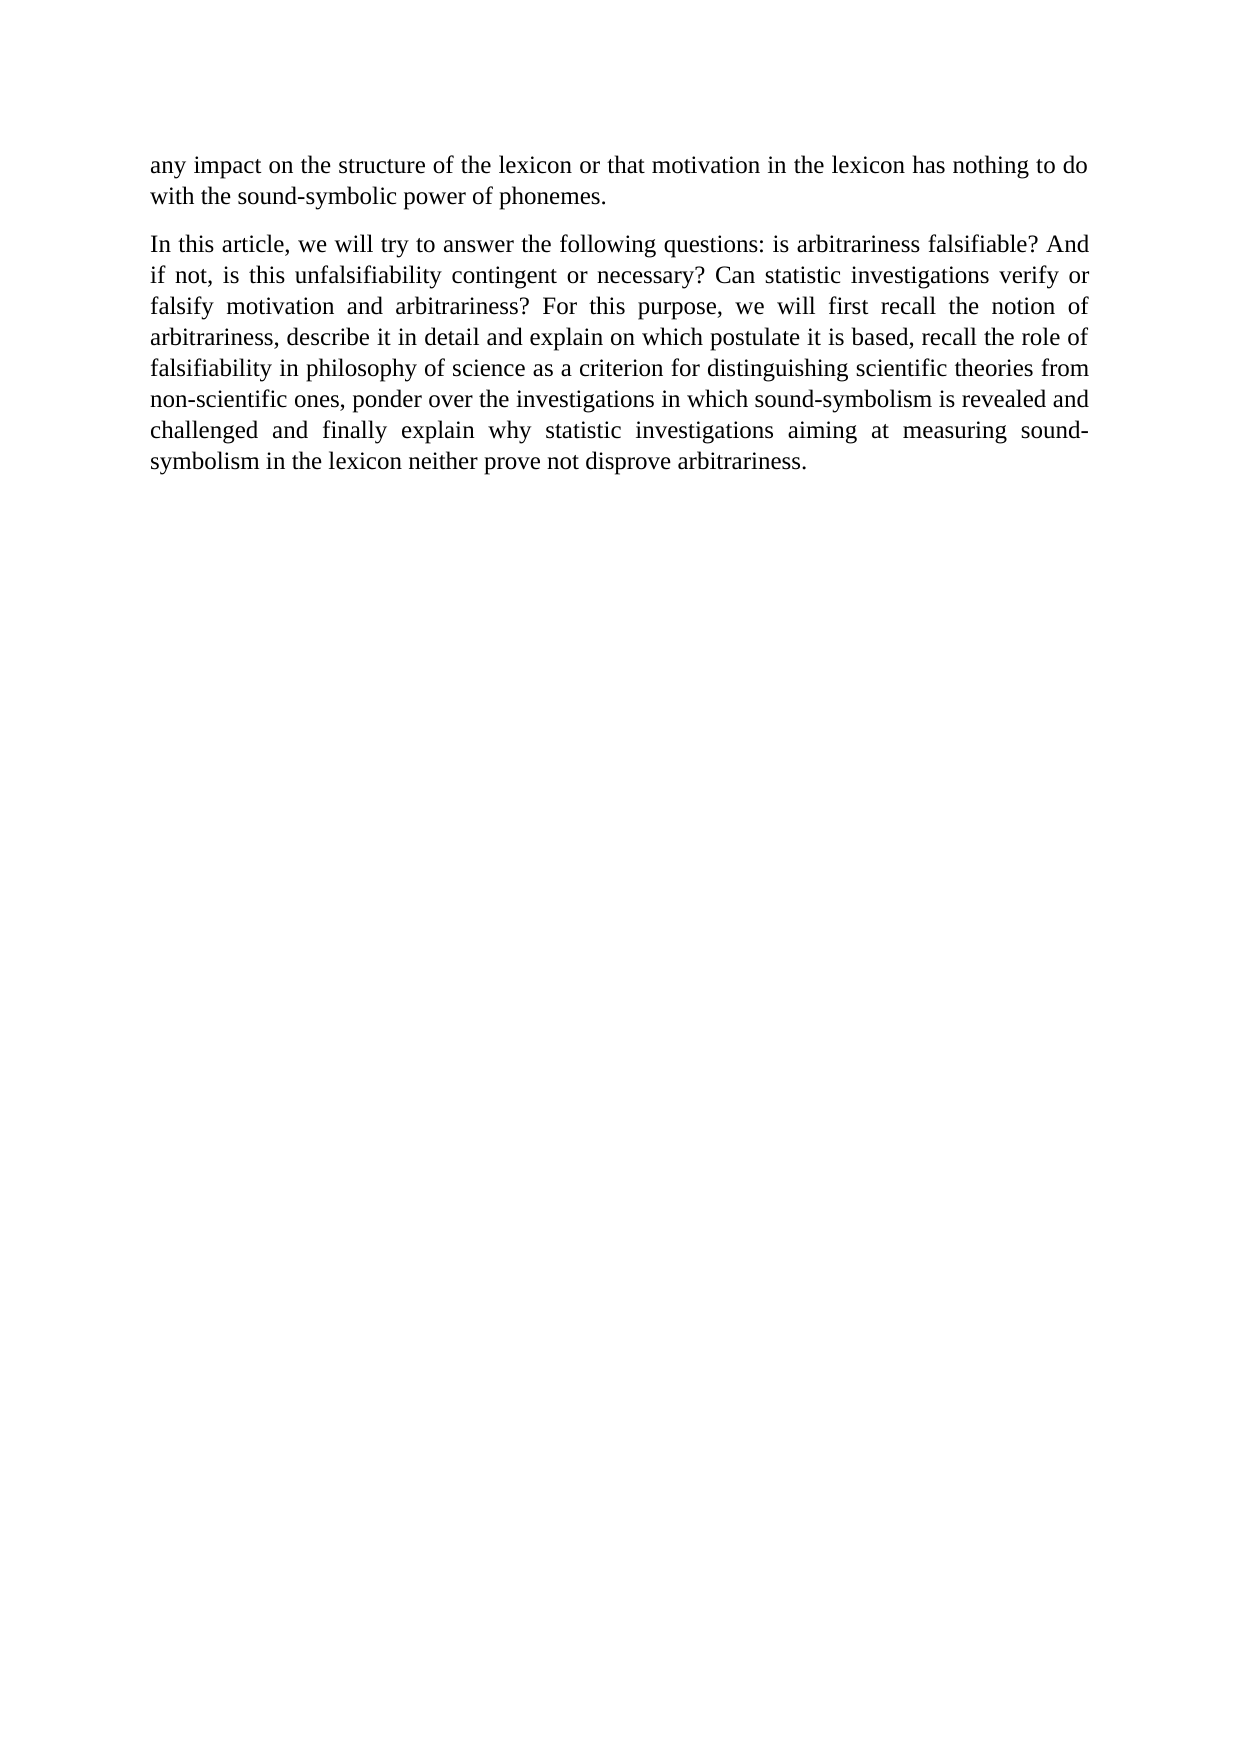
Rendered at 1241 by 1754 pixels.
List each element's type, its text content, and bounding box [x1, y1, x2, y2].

text In this article, we will try to answer the following questions: is arbitrariness falsifiable? And if not, is this unfalsifiability contingent or necessary? Can statistic investigations verify or falsify motivation and arbitrariness? For this purpose, we will first recall the notion of arbitrariness, describe it in detail and explain on which postulate it is based, recall the role of falsifiability in philosophy of science as a criterion for distinguishing scientific theories from non-scientific ones, ponder over the investigations in which sound-symbolism is revealed and challenged and finally explain why statistic investigations aiming at measuring sound-symbolism in the lexicon neither prove not disprove arbitrariness. [150, 229, 1090, 475]
text any impact on the structure of the lexicon or that motivation in the lexicon has nothing to do with the sound-symbolic power of phonemes. [150, 150, 1090, 210]
